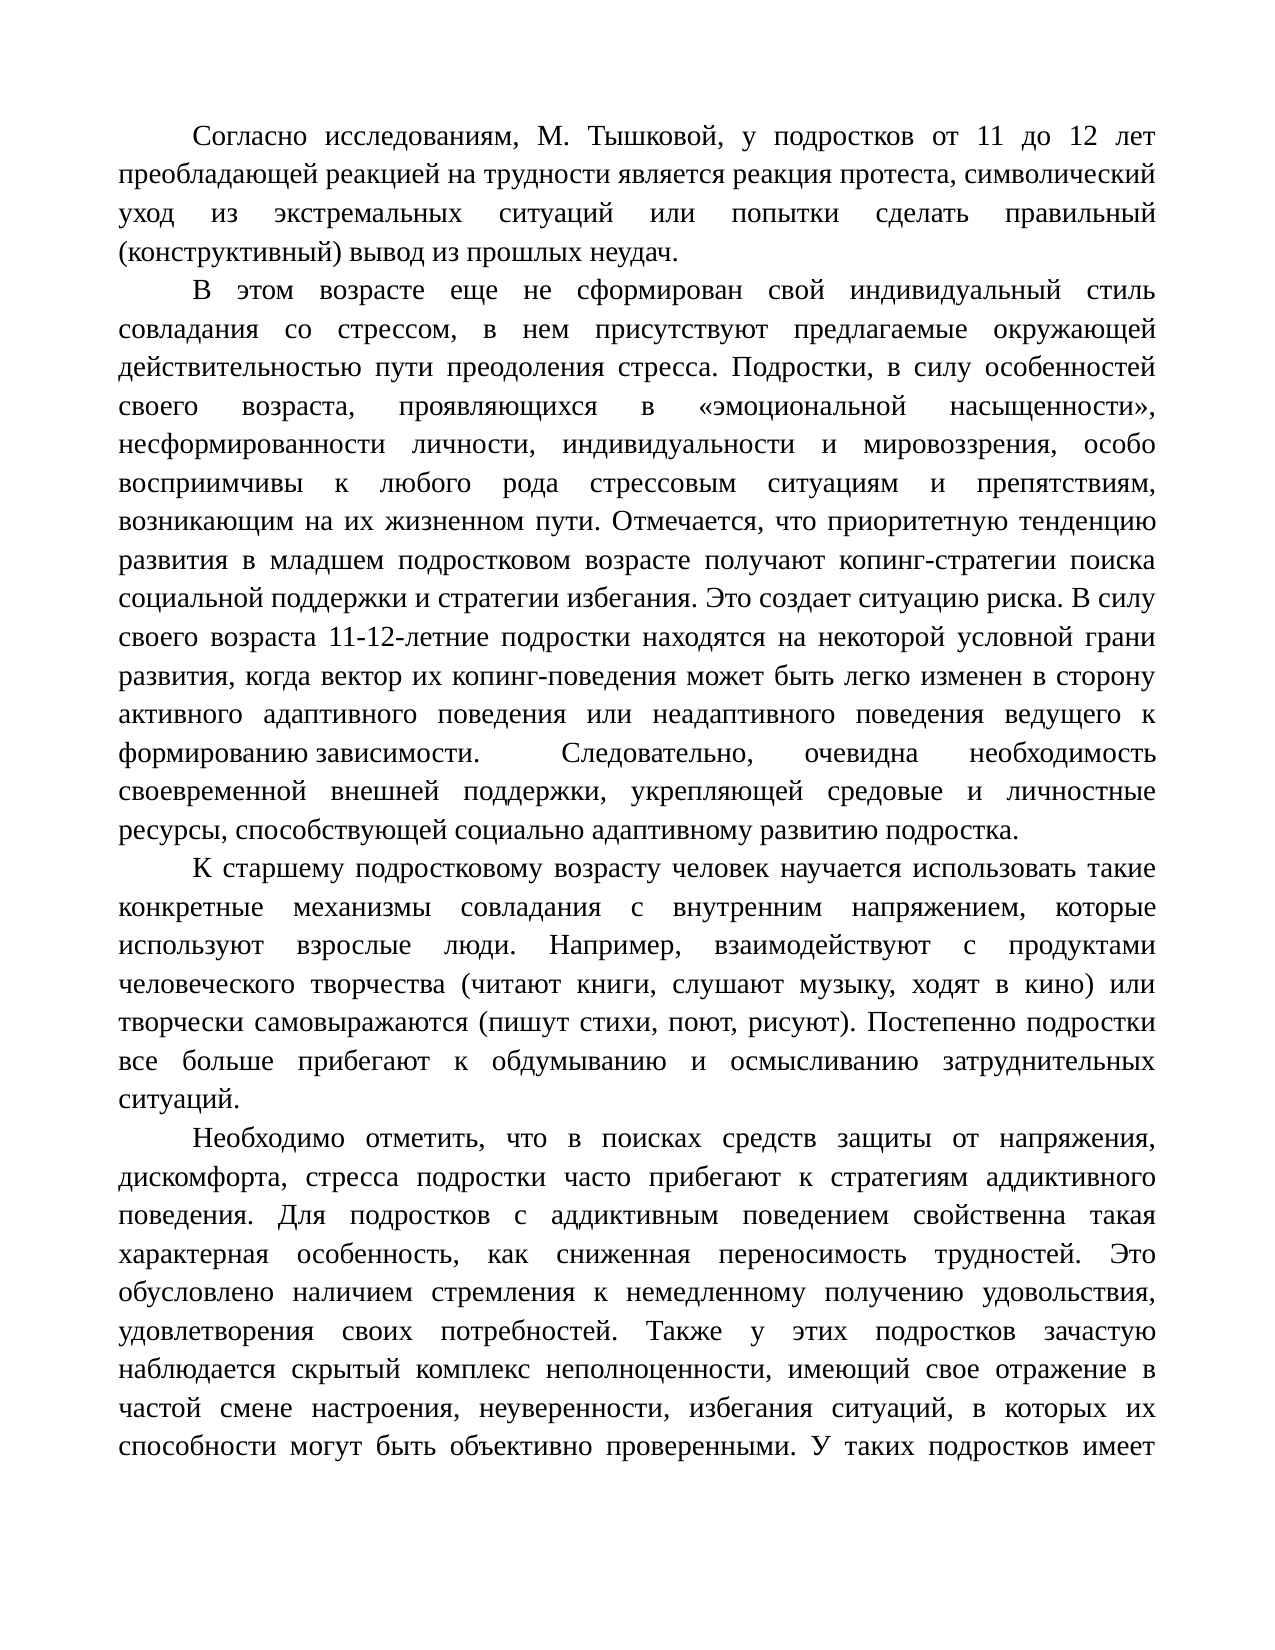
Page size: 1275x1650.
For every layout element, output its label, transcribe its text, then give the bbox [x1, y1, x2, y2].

text Необходимо отметить, что в поисках средств защиты от напряжения, дискомфорта, стресса подростки часто прибегают к стратегиям аддиктивного поведения. Для подростков с аддиктивным поведением свойственна такая характерная особенность, как сниженная переносимость трудностей. Это обусловлено наличием стремления к немедленному получению удовольствия, удовлетворения своих потребностей. Также у этих подростков зачастую наблюдается скрытый комплекс неполноценности, имеющий свое отражение в частой смене настроения, неуверенности, избегания ситуаций, в которых их способности могут быть объективно проверенными. У таких подростков имеет [118, 1120, 1157, 1462]
text Согласно исследованиям, М. Тышковой, у подростков от 11 до 12 лет преобладающей реакцией на трудности является реакция протеста, символический уход из экстремальных ситуаций или попытки сделать правильный (конструктивный) вывод из прошлых неудач. [118, 118, 1157, 267]
text В этом возрасте еще не сформирован свой индивидуальный стиль совладания со стрессом, в нем присутствуют предлагаемые окружающей действительностью пути преодоления стресса. Подростки, в силу особенностей своего возраста, проявляющихся в «эмоциональной насыщенности», несформированности личности, индивидуальности и мировоззрения, особо восприимчивы к любого рода стрессовым ситуациям и препятствиям, возникающим на их жизненном пути. Отмечается, что приоритетную тенденцию развития в младшем подростковом возрасте получают копинг-стратегии поиска социальной поддержки и стратегии избегания. Это создает ситуацию риска. В силу своего возраста 11-12-летние подростки находятся на некоторой условной грани развития, когда вектор их копинг-поведения может быть легко изменен в сторону активного адаптивного поведения или неадаптивного поведения ведущего к формированию зависимости. Следовательно, очевидна необходимость своевременной внешней поддержки, укрепляющей средовые и личностные ресурсы, способствующей социально адаптивному развитию подростка. [118, 272, 1157, 845]
text К старшему подростковому возрасту человек научается использовать такие конкретные механизмы совладания с внутренним напряжением, которые используют взрослые люди. Например, взаимодействуют с продуктами человеческого творчества (читают книги, слушают музыку, ходят в кино) или творчески самовыражаются (пишут стихи, поют, рисуют). Постепенно подростки все больше прибегают к обдумыванию и осмысливанию затруднительных ситуаций. [118, 850, 1157, 1115]
